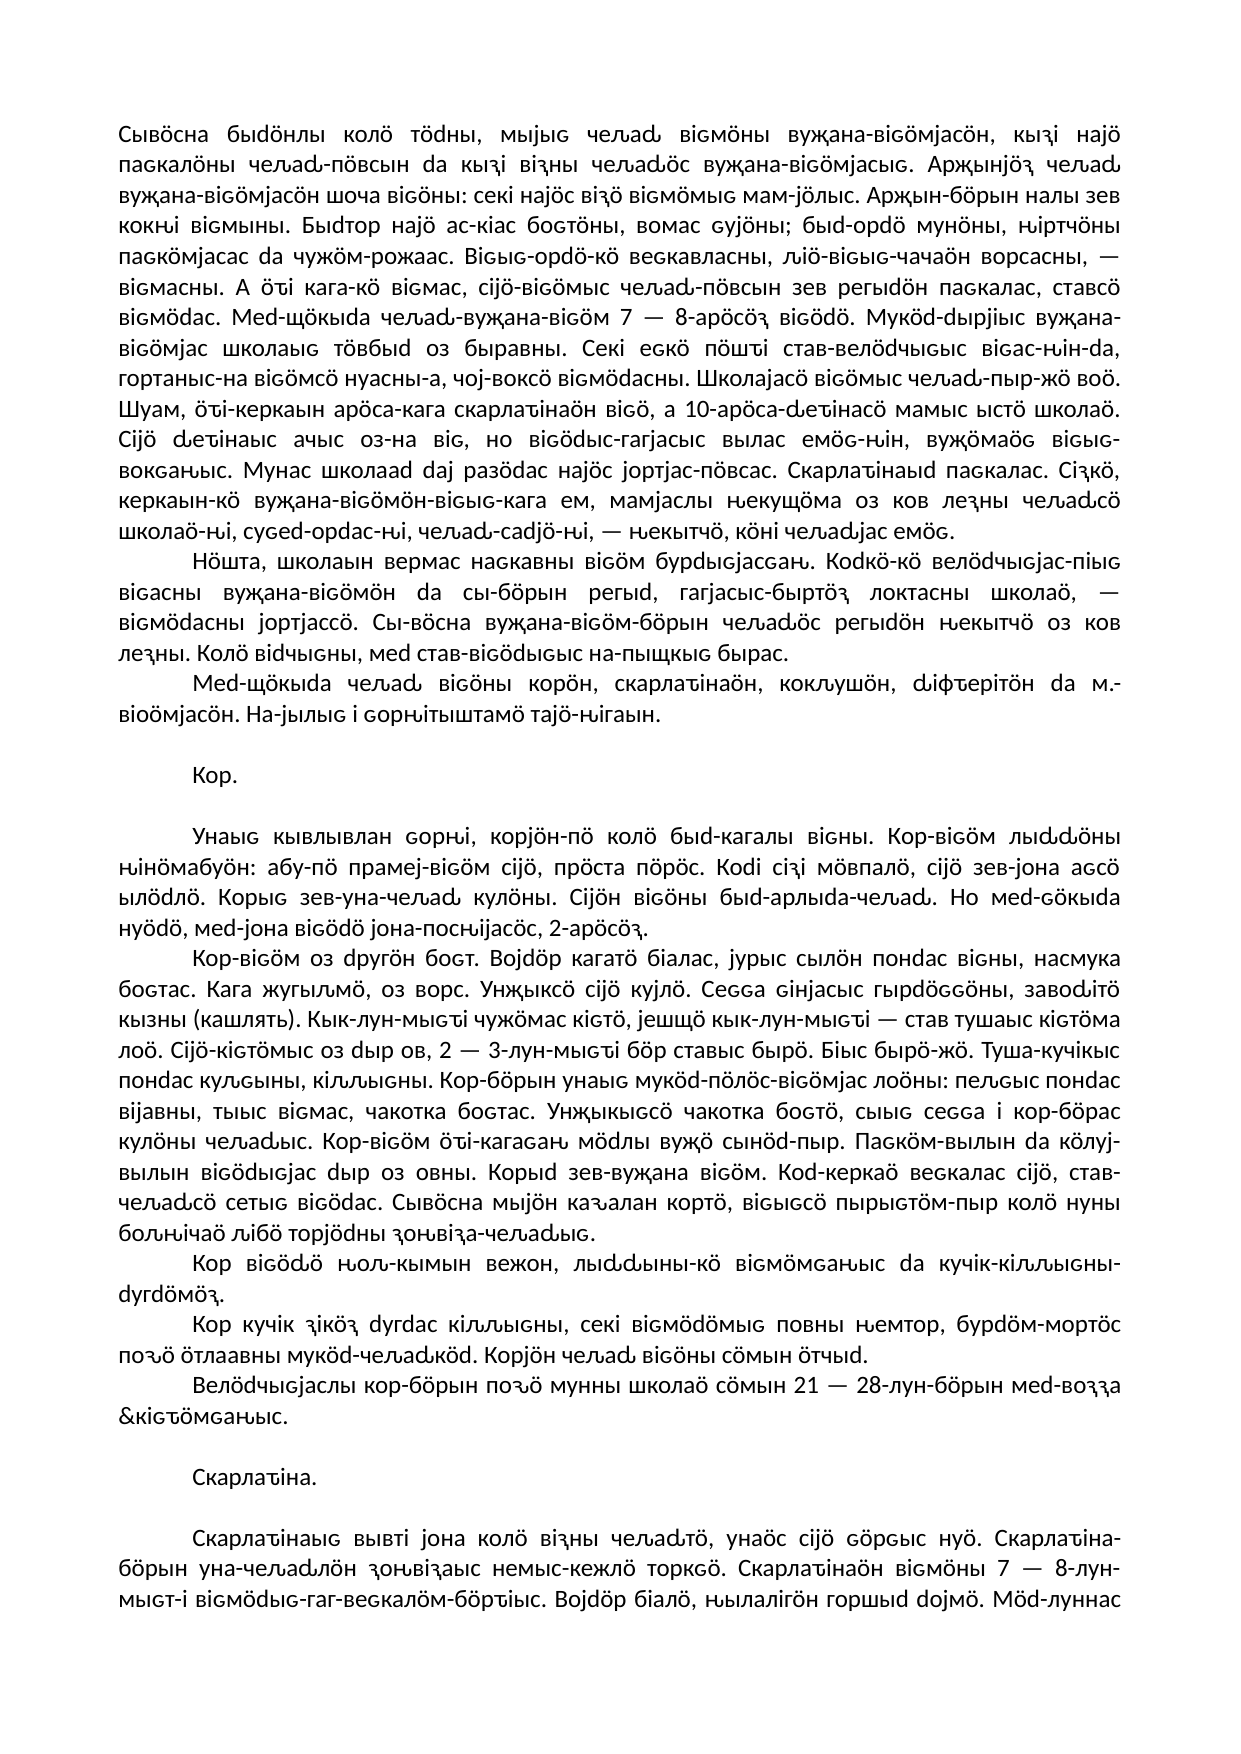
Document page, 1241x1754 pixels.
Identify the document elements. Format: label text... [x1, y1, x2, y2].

text Сывӧсна быԁӧнлы колӧ тӧԁны, мыјыԍ чеԉаԃ віԍмӧны вуҗана-віԍӧмјасӧн, кыԇі најӧ паԍкалӧны чеԉаԃ-пӧвсын ԁа кыԇі віԇны чеԉаԃӧс вуҗана-віԍӧмјасыԍ. Арҗынјӧԇ чеԉаԃ вуҗана-віԍӧмјасӧн шоча віԍӧны: секі најӧс віԇӧ віԍмӧмыԍ мам-јӧлыс. Арҗын-бӧрын налы зев кокԋі віԍмыны. Быԁтор најӧ ас-кіас боԍтӧны, вомас ԍујӧны; быԁ-орԁӧ мунӧны, ԋіртчӧны паԍкӧмјасас ԁа чужӧм-рожаас. Віԍыԍ-орԁӧ-кӧ веԍкавласны, ԉіӧ-віԍыԍ-чачаӧн ворсасны, — віԍмасны. А ӧԏі кага-кӧ віԍмас, сіјӧ-віԍӧмыс чеԉаԃ-пӧвсын зев регыԁӧн паԍкалас, ставсӧ віԍмӧԁас. Меԁ-щӧкыԁа чеԉаԃ-вуҗана-віԍӧм 7 — 8-арӧсӧԇ віԍӧԁӧ. Мукӧԁ-ԁырјіыс вуҗана-віԍӧмјас школаыԍ тӧвбыԁ оз быравны. Секі еԍкӧ пӧшԏі став-велӧԁчыԍыс віԍас-ԋін-ԁа, гортаныс-на віԍӧмсӧ нуасны-а, чој-воксӧ віԍмӧԁасны. Школајасӧ віԍӧмыс чеԉаԃ-пыр-жӧ воӧ. Шуам, ӧԏі-керкаын арӧса-кага скарлаԏінаӧн віԍӧ, а 10-арӧса-ԃеԏінасӧ мамыс ыстӧ школаӧ. Сіјӧ ԃеԏінаыс ачыс оз-на віԍ, но віԍӧԁыс-гагјасыс вылас емӧԍ-ԋін, вуҗӧмаӧԍ віԍыԍ-вокԍаԋыс. Мунас школааԁ ԁај разӧԁас најӧс јортјас-пӧвсас. Скарлаԏінаыԁ паԍкалас. Сіԇкӧ, керкаын-кӧ вуҗана-віԍӧмӧн-віԍыԍ-кага ем, мамјаслы ԋекущӧма оз ков леԇны чеԉаԃсӧ школаӧ-ԋі, суԍеԁ-орԁас-ԋі, чеԉаԃ-саԁјӧ-ԋі, — ԋекытчӧ, кӧні чеԉаԃјас емӧԍ. [118, 118, 1122, 545]
text Нӧшта, школаын вермас наԍкавны віԍӧм бурԁыԍјасԍаԋ. Коԁкӧ-кӧ велӧԁчыԍјас-піыԍ віԍасны вуҗана-віԍӧмӧн ԁа сы-бӧрын регыԁ, гагјасыс-быртӧԇ локтасны школаӧ, — віԍмӧԁасны јортјассӧ. Сы-вӧсна вуҗана-віԍӧм-бӧрын чеԉаԃӧс регыԁӧн ԋекытчӧ оз ков леԇны. Колӧ віԁчыԍны, меԁ став-віԍӧԁыԍыс на-пыщкыԍ бырас. [118, 545, 1122, 667]
text Меԁ-щӧкыԁа чеԉаԃ віԍӧны корӧн, скарлаԏінаӧн, кокԉушӧн, ԃіфԏерітӧн ԁа м.-віоӧмјасӧн. На-јылыԍ і ԍорԋітыштамӧ тајӧ-ԋігаын. [118, 667, 1122, 728]
text Унаыԍ кывлывлан ԍорԋі, корјӧн-пӧ колӧ быԁ-кагалы віԍны. Кор-віԍӧм лыԃԃӧны ԋінӧмабуӧн: абу-пӧ прамеј-віԍӧм сіјӧ, прӧста пӧрӧс. Коԁі сіԇі мӧвпалӧ, сіјӧ зев-јона аԍсӧ ылӧԁлӧ. Корыԍ зев-уна-чеԉаԃ кулӧны. Сіјӧн віԍӧны быԁ-арлыԁа-чеԉаԃ. Но меԁ-ԍӧкыԁа нуӧԁӧ, меԁ-јона віԍӧԁӧ јона-посԋіјасӧс, 2-арӧсӧԇ. [118, 820, 1122, 942]
text Кор. [118, 759, 1122, 789]
text Велӧԁчыԍјаслы кор-бӧрын поԅӧ мунны школаӧ сӧмын 21 — 28-лун-бӧрын меԁ-воԇԇа &кіԍԏӧмԍаԋыс. [118, 1369, 1122, 1431]
text Скарлаԏіна. [118, 1461, 1122, 1492]
text Кор віԍӧԃӧ ԋоԉ-кымын вежон, лыԃԃыны-кӧ віԍмӧмԍаԋыс ԁа кучік-кіԉԉыԍны-ԁугԁӧмӧԇ. [118, 1247, 1122, 1308]
text Кор-віԍӧм оз ԁругӧн боԍт. Војԁӧр кагатӧ біалас, јурыс сылӧн понԁас віԍны, насмука боԍтас. Кага жугыԉмӧ, оз ворс. Унҗыксӧ сіјӧ кујлӧ. Сеԍԍа ԍінјасыс гырԁӧԍԍӧны, завоԃітӧ кызны (кашлять). Кык-лун-мыԍԏі чужӧмас кіԍтӧ, јешщӧ кык-лун-мыԍԏі — став тушаыс кіԍтӧма лоӧ. Сіјӧ-кіԍтӧмыс оз ԁыр ов, 2 — 3-лун-мыԍԏі бӧр ставыс бырӧ. Біыс бырӧ-жӧ. Туша-кучікыс понԁас куԉԍыны, кіԉԉыԍны. Кор-бӧрын унаыԍ мукӧԁ-пӧлӧс-віԍӧмјас лоӧны: пеԉԍыс понԁас віјавны, тыыс віԍмас, чакотка боԍтас. Унҗыкыԍсӧ чакотка боԍтӧ, сыыԍ сеԍԍа і кор-бӧрас кулӧны чеԉаԃыс. Кор-віԍӧм ӧԏі-кагаԍаԋ мӧԁлы вуҗӧ сынӧԁ-пыр. Паԍкӧм-вылын ԁа кӧлуј-вылын віԍӧԁыԍјас ԁыр оз овны. Корыԁ зев-вуҗана віԍӧм. Коԁ-керкаӧ веԍкалас сіјӧ, став-чеԉаԃсӧ сетыԍ віԍӧԁас. Сывӧсна мыјӧн каԅалан кортӧ, віԍыԍсӧ пырыԍтӧм-пыр колӧ нуны боԉԋічаӧ ԉібӧ торјӧԁны ԇоԋвіԇа-чеԉаԃыԍ. [118, 942, 1122, 1247]
text Кор кучік ԇікӧԇ ԁугԁас кіԉԉыԍны, секі віԍмӧԁӧмыԍ повны ԋемтор, бурԁӧм-мортӧс поԅӧ ӧтлаавны мукӧԁ-чеԉаԃкӧԁ. Корјӧн чеԉаԃ віԍӧны сӧмын ӧтчыԁ. [118, 1308, 1122, 1369]
text Скарлаԏінаыԍ вывті јона колӧ віԇны чеԉаԃтӧ, унаӧс сіјӧ ԍӧрԍыс нуӧ. Скарлаԏіна-бӧрын уна-чеԉаԃлӧн ԇоԋвіԇаыс немыс-кежлӧ торкԍӧ. Скарлаԏінаӧн віԍмӧны 7 — 8-лун-мыԍт-і віԍмӧԁыԍ-гаг-веԍкалӧм-бӧрԏіыс. Војԁӧр біалӧ, ԋылалігӧн горшыԁ ԁојмӧ. Мӧԁ-луннас [118, 1522, 1122, 1614]
